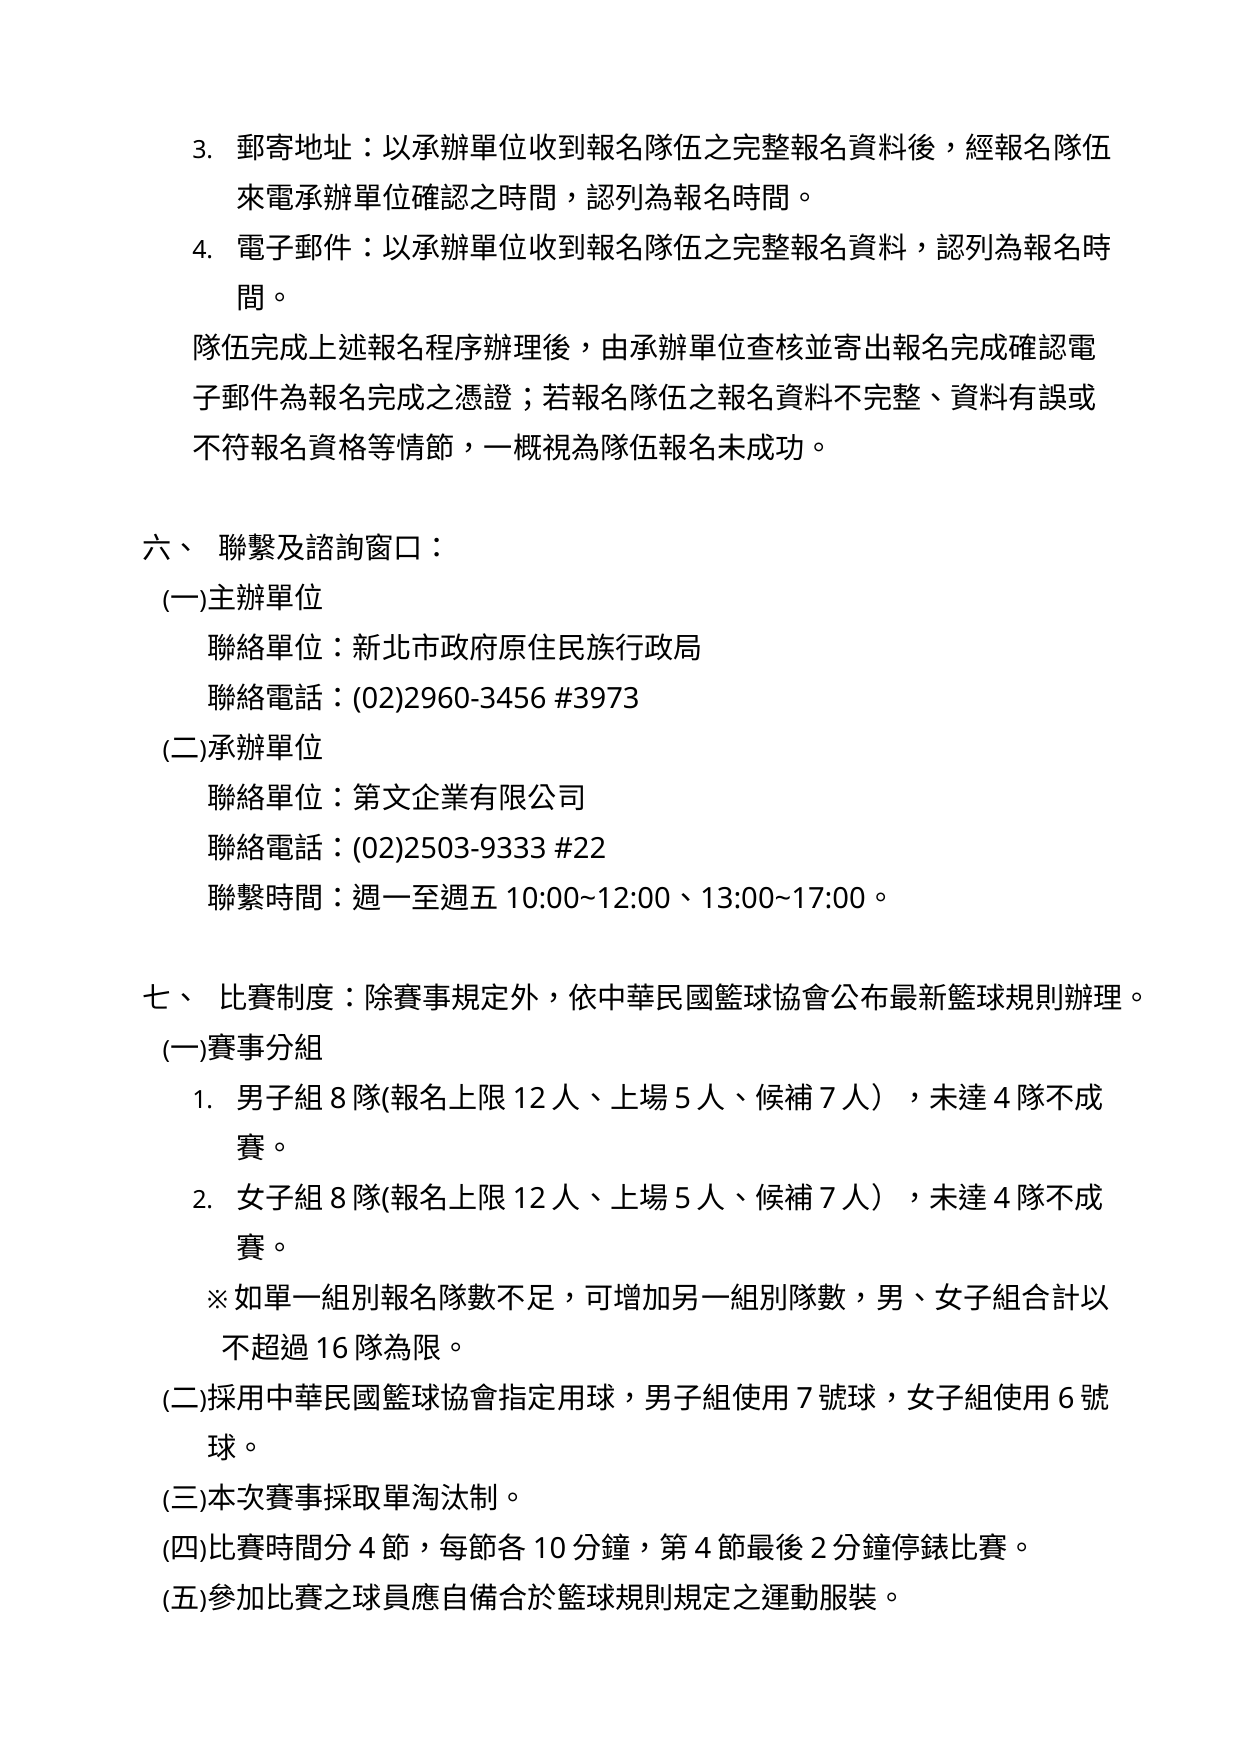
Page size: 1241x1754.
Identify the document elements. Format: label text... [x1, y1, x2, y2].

list 郵寄地址：以承辦單位收到報名隊伍之完整報名資料後，經報名隊伍來電承辦單位確認之時間，認列為報名時間。 [192, 118, 1122, 218]
list 女子組8隊(報名上限12人、上場5人、候補7人），未達4隊不成賽。 [192, 1168, 1122, 1268]
list 賽事分組 [162, 1018, 1122, 1068]
list 男子組8隊(報名上限12人、上場5人、候補7人），未達4隊不成賽。 [192, 1068, 1122, 1168]
list 聯絡單位：第文企業有限公司 [207, 768, 1122, 818]
list 承辦單位 [162, 718, 1122, 768]
list 聯絡單位：新北市政府原住民族行政局 [207, 618, 1122, 668]
list 本次賽事採取單淘汰制。 [162, 1468, 1122, 1518]
list 如單一組別報名隊數不足，可增加另一組別隊數，男、女子組合計以不超過16隊為限。 [207, 1268, 1122, 1368]
list 主辦單位 [162, 568, 1122, 618]
list 聯繫時間：週一至週五 10:00~12:00、13:00~17:00。 [207, 868, 1122, 918]
list 比賽時間分4節，每節各10分鐘，第4節最後2分鐘停錶比賽。 [162, 1518, 1122, 1568]
list 聯繫及諮詢窗口： [142, 518, 1122, 568]
list 參加比賽之球員應自備合於籃球規則規定之運動服裝。 [162, 1568, 1122, 1618]
list 電子郵件：以承辦單位收到報名隊伍之完整報名資料，認列為報名時間。 [192, 218, 1122, 318]
list 聯絡電話：(02)2503-9333 #22 [207, 818, 1122, 868]
list 比賽制度：除賽事規定外，依中華民國籃球協會公布最新籃球規則辦理。 [142, 968, 1128, 1018]
list 採用中華民國籃球協會指定用球，男子組使用7號球，女子組使用6號球。 [162, 1368, 1122, 1468]
text 隊伍完成上述報名程序辦理後，由承辦單位查核並寄出報名完成確認電子郵件為報名完成之憑證；若報名隊伍之報名資料不完整、資料有誤或不符報名資格等情節，一概視為隊伍報名未成功。 [192, 318, 1122, 468]
list 聯絡電話：(02)2960-3456 #3973 [207, 668, 1122, 718]
